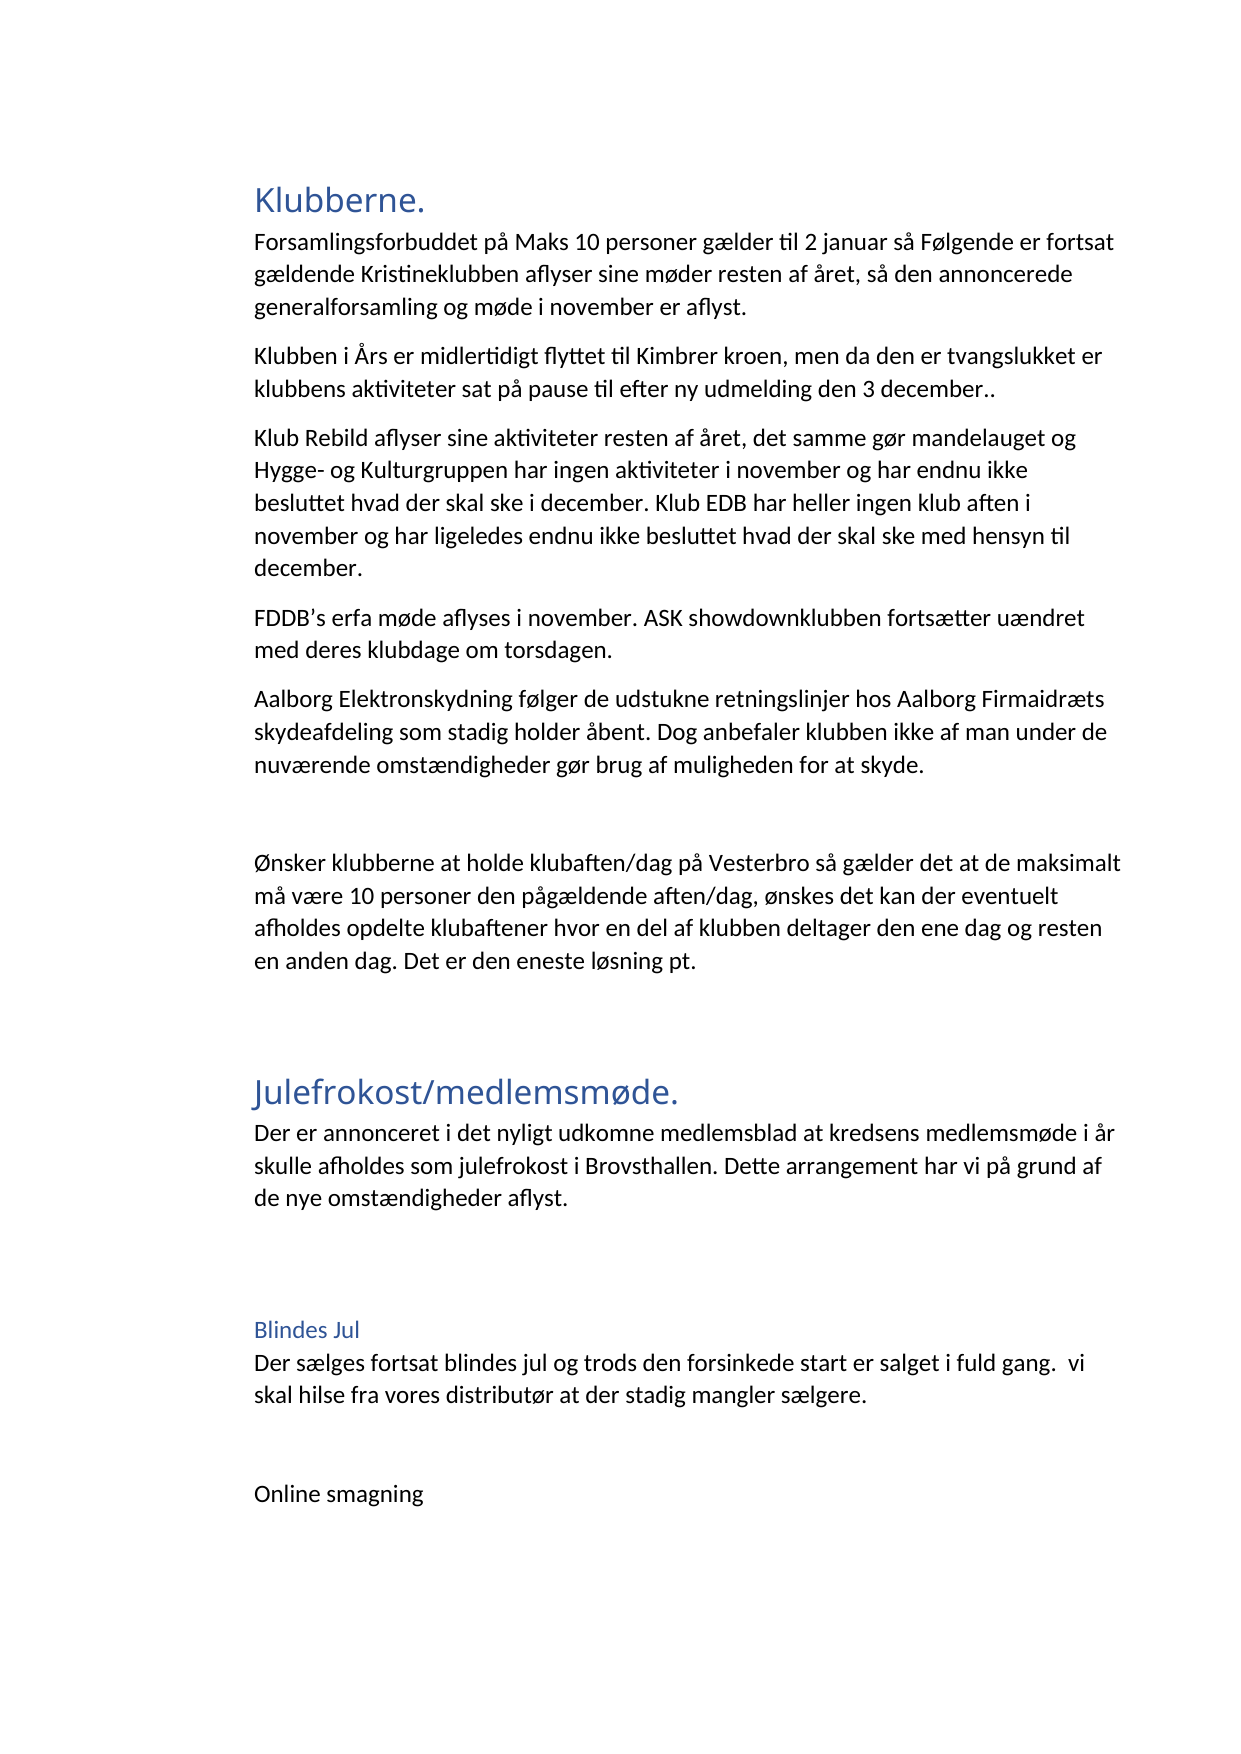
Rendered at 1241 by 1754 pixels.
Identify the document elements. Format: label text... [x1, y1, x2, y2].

text Der er annonceret i det nyligt udkomne medlemsblad at kredsens medlemsmøde i år skulle afholdes som julefrokost i Brovsthallen. Dette arrangement har vi på grund af de nye omstændigheder aflyst. [254, 1117, 1122, 1213]
text Aalborg Elektronskydning følger de udstukne retningslinjer hos Aalborg Firmaidræts skydeafdeling som stadig holder åbent. Dog anbefaler klubben ikke af man under de nuværende omstændigheder gør brug af muligheden for at skyde. [254, 684, 1122, 779]
text Online smagning [254, 1478, 1122, 1509]
subtitle Klubberne. [254, 177, 1122, 223]
text Ønsker klubberne at holde klubaften/dag på Vesterbro så gælder det at de maksimalt må være 10 personer den pågældende aften/dag, ønskes det kan der eventuelt afholdes opdelte klubaftener hvor en del af klubben deltager den ene dag og resten en anden dag. Det er den eneste løsning pt. [254, 847, 1122, 976]
text Klubben i Års er midlertidigt flyttet til Kimbrer kroen, men da den er tvangslukket er klubbens aktiviteter sat på pause til efter ny udmelding den 3 december.. [254, 340, 1122, 403]
text Der sælges fortsat blindes jul og trods den forsinkede start er salget i fuld gang. vi skal hilse fra vores distributør at der stadig mangler sælgere. [254, 1347, 1122, 1410]
subtitle Julefrokost/medlemsmøde. [254, 1069, 1122, 1114]
text Forsamlingsforbuddet på Maks 10 personer gælder til 2 januar så Følgende er fortsat gældende Kristineklubben aflyser sine møder resten af året, så den annoncerede generalforsamling og møde i november er aflyst. [254, 226, 1122, 321]
text FDDB’s erfa møde aflyses i november. ASK showdownklubben fortsætter uændret med deres klubdage om torsdagen. [254, 602, 1122, 665]
text Klub Rebild aflyser sine aktiviteter resten af året, det samme gør mandelauget og Hygge- og Kulturgruppen har ingen aktiviteter i november og har endnu ikke besluttet hvad der skal ske i december. Klub EDB har heller ingen klub aften i november og har ligeledes endnu ikke besluttet hvad der skal ske med hensyn til december. [254, 422, 1122, 583]
subtitle Blindes Jul [254, 1314, 1122, 1345]
